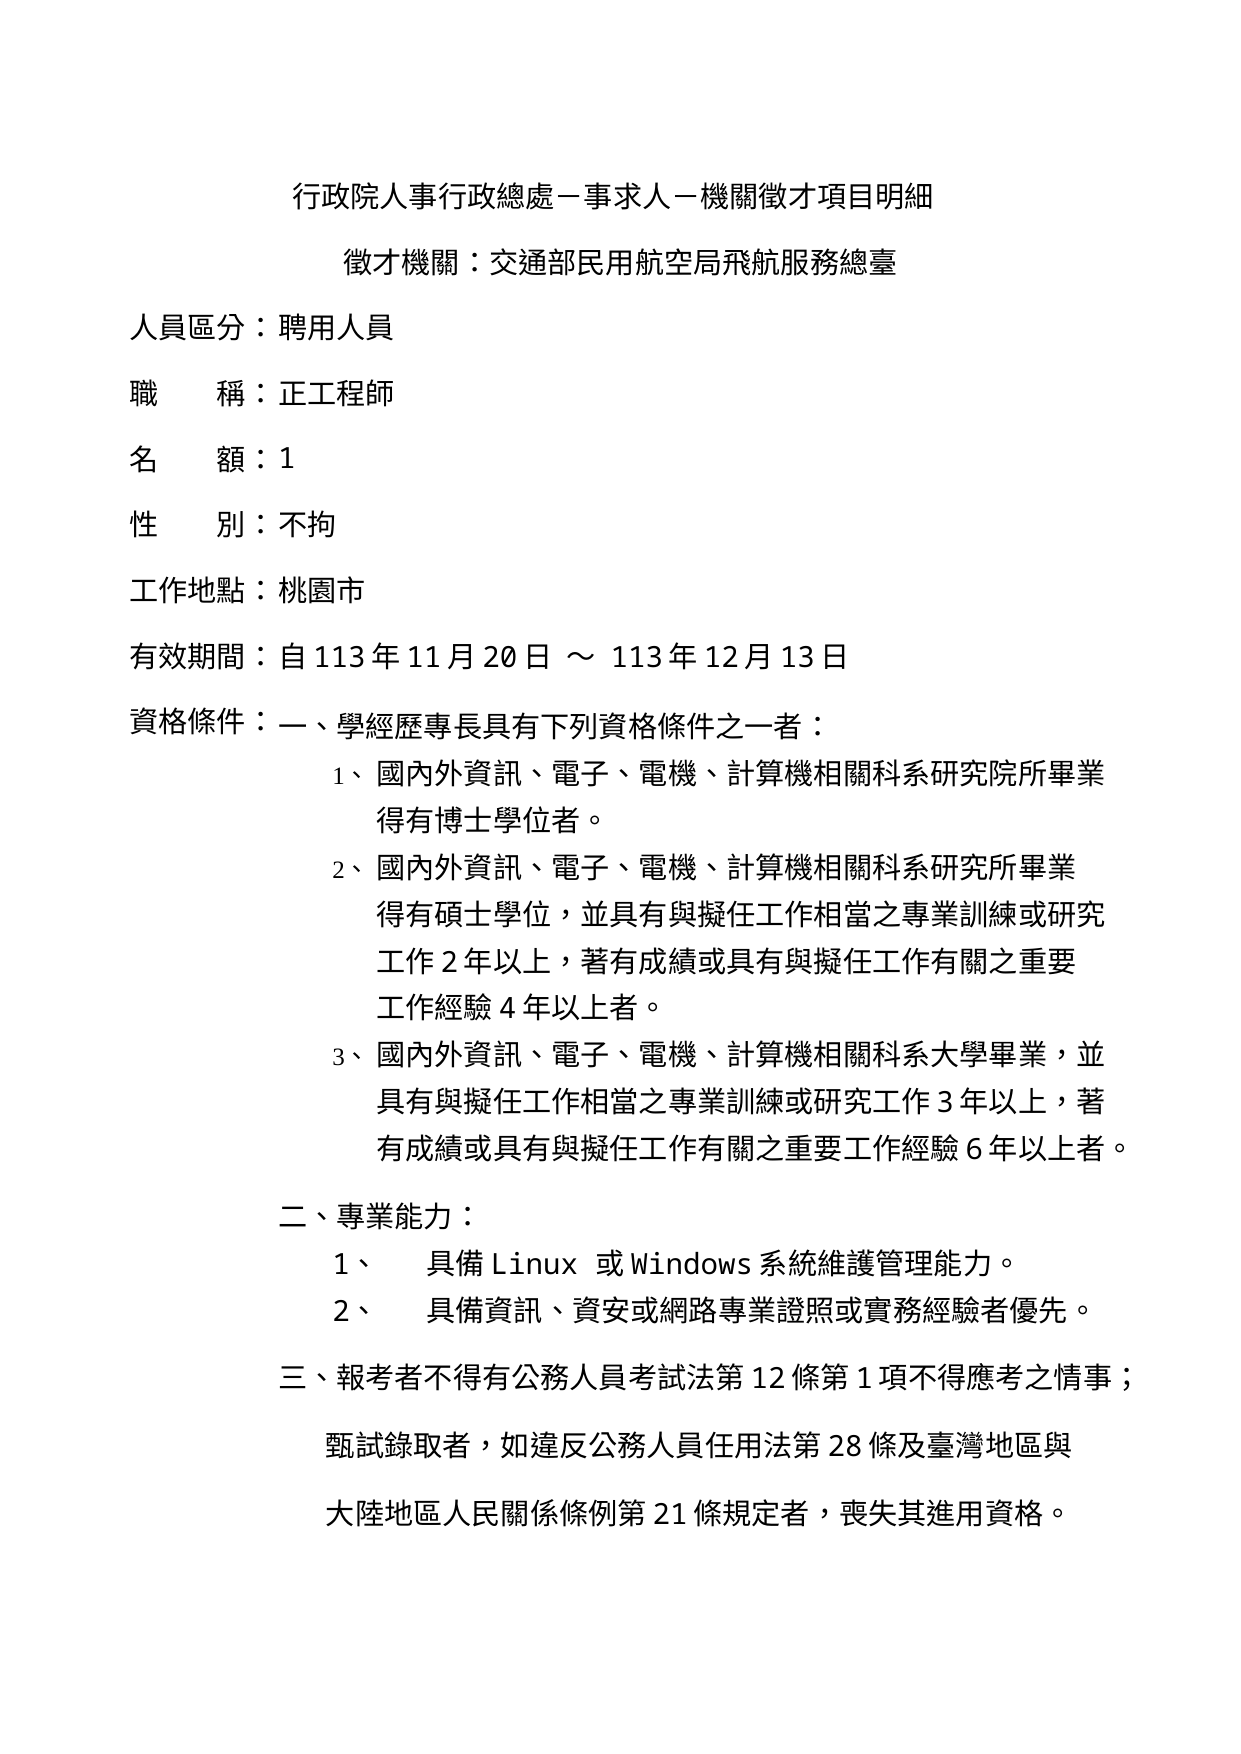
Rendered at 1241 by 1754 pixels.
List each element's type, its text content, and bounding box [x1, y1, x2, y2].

table_cell 正工程師 [276, 349, 1063, 414]
table_cell 桃園市 [276, 546, 1063, 611]
table_cell 聘用人員 [276, 283, 1063, 349]
table_header 徵才機關：交通部民用航空局飛航服務總臺 [177, 218, 1063, 283]
table_cell 自113年11月20日 ～ 113年12月13日 [276, 611, 1063, 677]
table_cell 名 額： [177, 414, 276, 480]
table_cell 工作地點： [177, 546, 276, 611]
table_cell 不拘 [276, 480, 1063, 546]
table_cell 一、學經歷專長具有下列資格條件之一者： 國內外資訊、電子、電機、計算機相關科系研究院所畢業 得有博士學位者。 國內外資訊、電子、電機、計算機相關科系研究所畢業 得有碩士學位，並具有與擬任工作相當之專業訓練或研究 工作2年以上，著有成績或具有與擬任工作有關之重要 工作經驗4年以上者。 國內外資訊、電子、電機、計算機相關科系大學畢業，並 具有與擬任工作相當之專業訓練或研究工作3年以上，著 有成績或具有與擬任工作有關之重要工作經驗6年以上者。 二、專業能力： 具備Linux 或Windows系統維護管理能力。 具備資訊、資安或網路專業證照或實務經驗者優先。 三、報考者不得有公務人員考試法第12條第1項不得應考之情事； 甄試錄取者，如違反公務人員任用法第28條及臺灣地區與 大陸地區人民關係條例第21條規定者，喪失其進用資格。 [276, 677, 1063, 1534]
table_header 行政院人事行政總處－事求人－機關徵才項目明細 [177, 153, 1063, 216]
table_cell 資格條件： [177, 677, 276, 1534]
table_cell 有效期間： [177, 611, 276, 677]
table_cell 性 別： [177, 480, 276, 546]
table_cell 人員區分： [177, 283, 276, 349]
table_cell 職 稱： [177, 349, 276, 414]
table_cell 1 [276, 414, 1063, 480]
